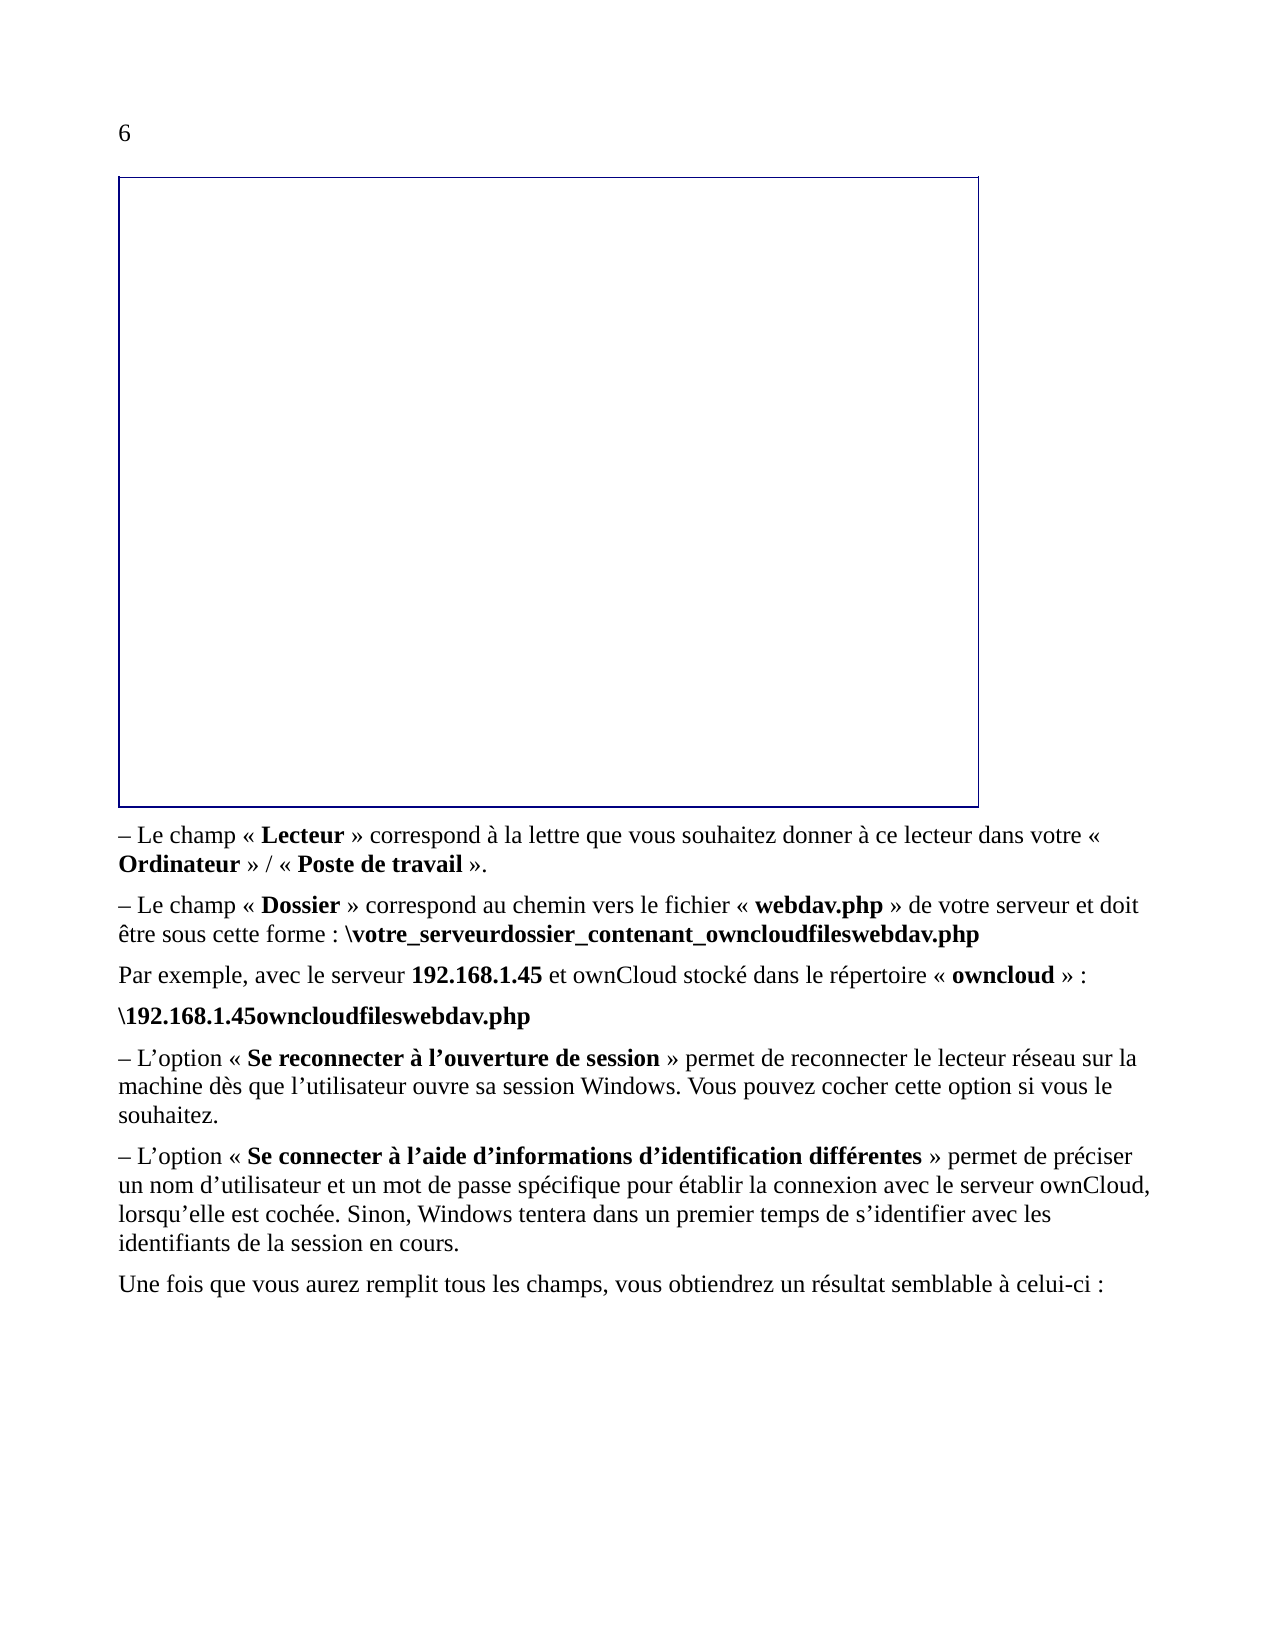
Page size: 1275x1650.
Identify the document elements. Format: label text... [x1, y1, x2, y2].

text Une fois que vous aurez remplit tous les champs, vous obtiendrez un résultat semblable à celui-ci : [118, 1269, 1157, 1298]
text \192.168.1.45owncloudfileswebdav.php [118, 1001, 1157, 1030]
text Par exemple, avec le serveur 192.168.1.45 et ownCloud stocké dans le répertoire « owncloud » : [118, 960, 1157, 989]
text – Le champ « Dossier » correspond au chemin vers le fichier « webdav.php » de votre serveur et doit être sous cette forme : \votre_serveurdossier_contenant_owncloudfileswebdav.php [118, 890, 1157, 948]
text – Le champ « Lecteur » correspond à la lettre que vous souhaitez donner à ce lecteur dans votre « Ordinateur » / « Poste de travail ». [118, 820, 1157, 878]
text – L’option « Se connecter à l’aide d’informations d’identification différentes » permet de préciser un nom d’utilisateur et un mot de passe spécifique pour établir la connexion avec le serveur ownCloud, lorsqu’elle est cochée. Sinon, Windows tentera dans un premier temps de s’identifier avec les identifiants de la session en cours. [118, 1141, 1157, 1256]
text – L’option « Se reconnecter à l’ouverture de session » permet de reconnecter le lecteur réseau sur la machine dès que l’utilisateur ouvre sa session Windows. Vous pouvez cocher cette option si vous le souhaitez. [118, 1043, 1157, 1129]
